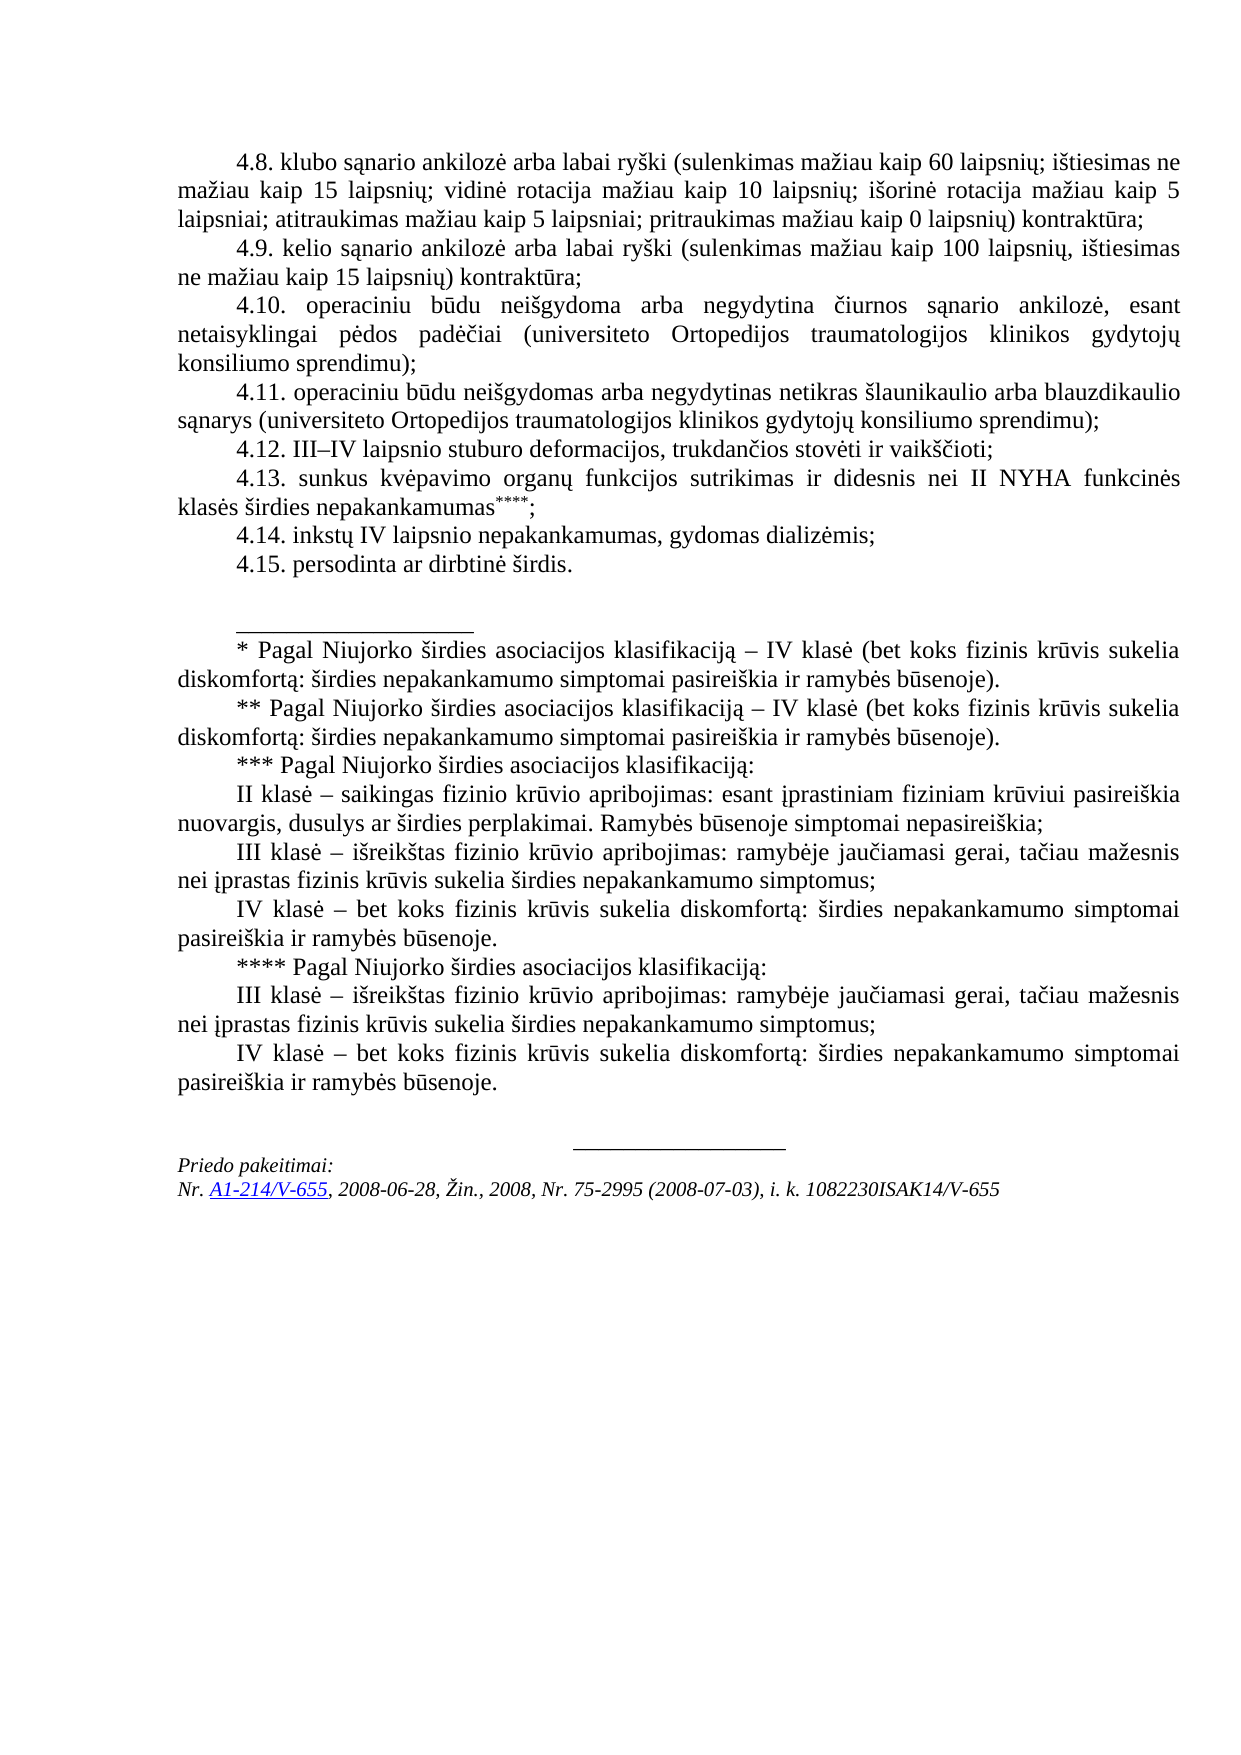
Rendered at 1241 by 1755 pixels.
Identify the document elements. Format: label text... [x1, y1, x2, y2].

text ___________________ [177, 607, 1181, 636]
text 4.13. sunkus kvėpavimo organų funkcijos sutrikimas ir didesnis nei II NYHA funkcinės klasės širdies nepakankamumas****; [177, 463, 1181, 521]
text Priedo pakeitimai: [177, 1153, 1181, 1177]
text * Pagal Niujorko širdies asociacijos klasifikaciją – IV klasė (bet koks fizinis krūvis sukelia diskomfortą: širdies nepakankamumo simptomai pasireiškia ir ramybės būsenoje). [177, 636, 1181, 693]
text *** Pagal Niujorko širdies asociacijos klasifikaciją: [177, 751, 1181, 779]
text ** Pagal Niujorko širdies asociacijos klasifikaciją – IV klasė (bet koks fizinis krūvis sukelia diskomfortą: širdies nepakankamumo simptomai pasireiškia ir ramybės būsenoje). [177, 693, 1181, 751]
text 4.8. klubo sąnario ankilozė arba labai ryški (sulenkimas mažiau kaip 60 laipsnių; ištiesimas ne mažiau kaip 15 laipsnių; vidinė rotacija mažiau kaip 10 laipsnių; išorinė rotacija mažiau kaip 5 laipsniai; atitraukimas mažiau kaip 5 laipsniai; pritraukimas mažiau kaip 0 laipsnių) kontraktūra; [177, 147, 1181, 233]
text 4.12. III–IV laipsnio stuburo deformacijos, trukdančios stovėti ir vaikščioti; [177, 434, 1181, 463]
text 4.15. persodinta ar dirbtinė širdis. [177, 549, 1181, 578]
text 4.11. operaciniu būdu neišgydomas arba negydytinas netikras šlaunikaulio arba blauzdikaulio sąnarys (universiteto Ortopedijos traumatologijos klinikos gydytojų konsiliumo sprendimu); [177, 377, 1181, 434]
text IV klasė – bet koks fizinis krūvis sukelia diskomfortą: širdies nepakankamumo simptomai pasireiškia ir ramybės būsenoje. [177, 894, 1181, 952]
text **** Pagal Niujorko širdies asociacijos klasifikaciją: [177, 952, 1181, 981]
text _________________ [177, 1124, 1181, 1153]
text 4.10. operaciniu būdu neišgydoma arba negydytina čiurnos sąnario ankilozė, esant netaisyklingai pėdos padėčiai (universiteto Ortopedijos traumatologijos klinikos gydytojų konsiliumo sprendimu); [177, 291, 1181, 377]
text II klasė – saikingas fizinio krūvio apribojimas: esant įprastiniam fiziniam krūviui pasireiškia nuovargis, dusulys ar širdies perplakimai. Ramybės būsenoje simptomai nepasireiškia; [177, 779, 1181, 837]
text IV klasė – bet koks fizinis krūvis sukelia diskomfortą: širdies nepakankamumo simptomai pasireiškia ir ramybės būsenoje. [177, 1038, 1181, 1096]
text 4.9. kelio sąnario ankilozė arba labai ryški (sulenkimas mažiau kaip 100 laipsnių, ištiesimas ne mažiau kaip 15 laipsnių) kontraktūra; [177, 233, 1181, 291]
text 4.14. inkstų IV laipsnio nepakankamumas, gydomas dializėmis; [177, 521, 1181, 549]
text III klasė – išreikštas fizinio krūvio apribojimas: ramybėje jaučiamasi gerai, tačiau mažesnis nei įprastas fizinis krūvis sukelia širdies nepakankamumo simptomus; [177, 981, 1181, 1038]
text III klasė – išreikštas fizinio krūvio apribojimas: ramybėje jaučiamasi gerai, tačiau mažesnis nei įprastas fizinis krūvis sukelia širdies nepakankamumo simptomus; [177, 837, 1181, 894]
text Nr. A1-214/V-655, 2008-06-28, Žin., 2008, Nr. 75-2995 (2008-07-03), i. k. 1082230ISAK14/V-655 [177, 1177, 1181, 1201]
